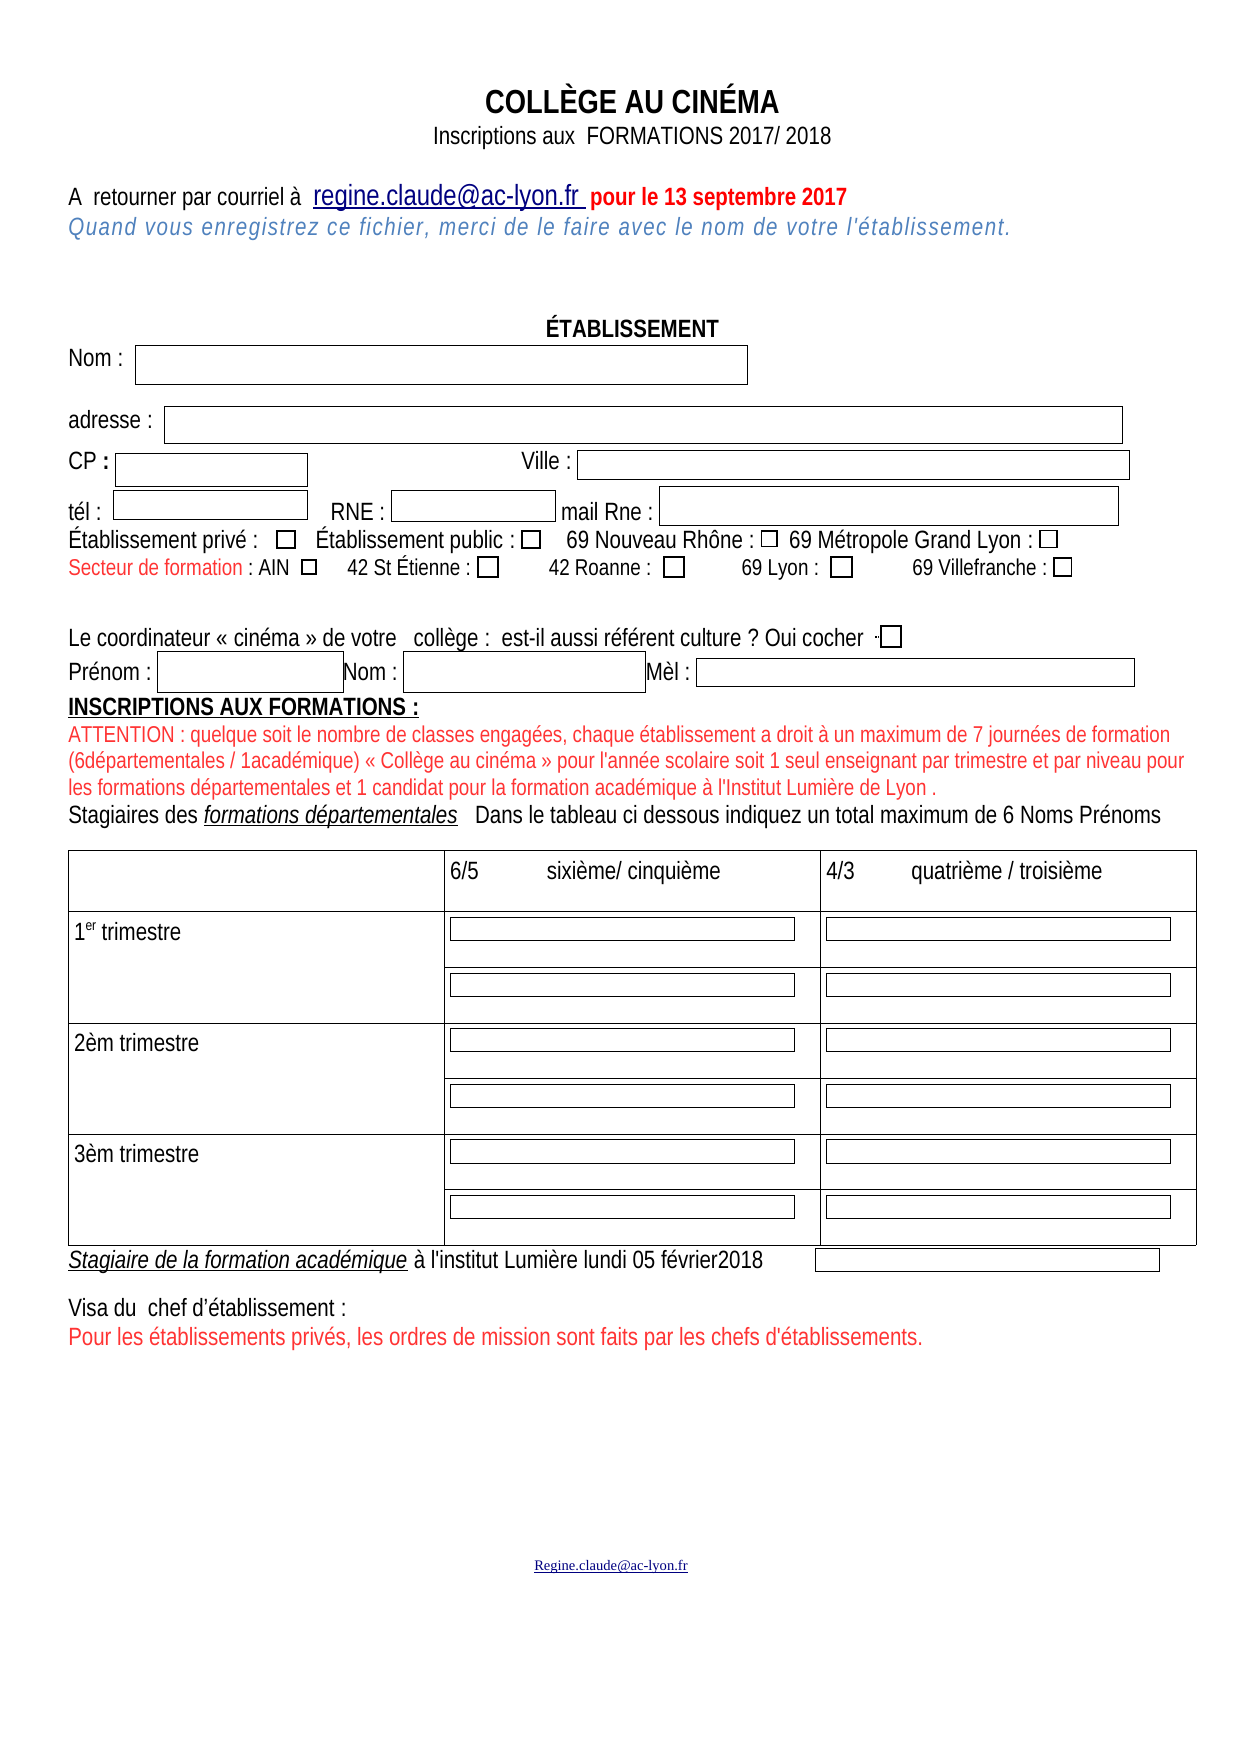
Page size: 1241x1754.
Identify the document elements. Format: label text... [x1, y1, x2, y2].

table_cell [445, 1190, 820, 1245]
table_cell [445, 912, 820, 967]
table_cell CP : Ville : [68, 443, 1196, 486]
table_cell tél : RNE : mail Rne : [68, 486, 659, 525]
table_header 4/3 quatrième / troisième [821, 851, 1196, 911]
table_cell 1er trimestre [69, 912, 444, 1022]
table_cell [821, 1190, 1196, 1245]
table_cell adresse : [68, 405, 1196, 443]
table_cell [821, 1024, 1196, 1078]
table_cell [445, 968, 820, 1022]
table_cell Nom : [68, 343, 1196, 405]
table_cell [445, 1135, 820, 1189]
table_cell 2èm trimestre [69, 1024, 444, 1134]
table_header 6/5 sixième/ cinquième [445, 851, 820, 911]
table_cell ÉTABLISSEMENT [68, 309, 1196, 342]
table_header COLLÈGE AU CINÉMA Inscriptions aux FORMATIONS 2017/ 2018 A retourner par courriel à regine.claude@ac-lyon.fr pour le 13 septembre 2017 Quand vous enregistrez ce fichier, merci de le faire avec le nom de votre l'établissement. [68, 83, 1196, 309]
table_cell [821, 1079, 1196, 1134]
table_cell [445, 1079, 820, 1134]
table_cell Établissement privé : Établissement public : 69 Nouveau Rhône : 69 Métropole Grand Lyon : [68, 525, 1196, 554]
table_header [69, 851, 444, 911]
table_cell [445, 1024, 820, 1078]
table_cell Le coordinateur « cinéma » de votre collège : est-il aussi référent culture ? Oui cocher Prénom : Nom : Mèl : INSCRIPTIONS AUX FORMATIONS : ATTENTION : quelque soit le nombre de classes engagées, chaque établissement a droit à un maximum de 7 journées de formation (6départementales / 1académique) « Collège au cinéma » pour l'année scolaire soit 1 seul enseignant par trimestre et par niveau pour les formations départementales et 1 candidat pour la formation académique à l'Institut Lumière de Lyon . Stagiaires des formations départementales Dans le tableau ci dessous indiquez un total maximum de 6 Noms Prénoms [68, 601, 1196, 850]
table_cell [821, 1135, 1196, 1189]
table_cell [821, 968, 1196, 1022]
table_cell [1119, 486, 1196, 525]
table_cell Stagiaire de la formation académique à l'institut Lumière lundi 05 février2018 Visa du chef d’établissement : Pour les établissements privés, les ordres de mission sont faits par les chefs d'établissements. [68, 1246, 1196, 1554]
table_cell [821, 912, 1196, 967]
table_cell Secteur de formation : AIN 42 St Étienne : 42 Roanne : 69 Lyon : 69 Villefranche : [68, 554, 1196, 601]
text Regine.claude@ac-lyon.fr [148, 1557, 1093, 1574]
table_cell 3èm trimestre [69, 1135, 444, 1245]
